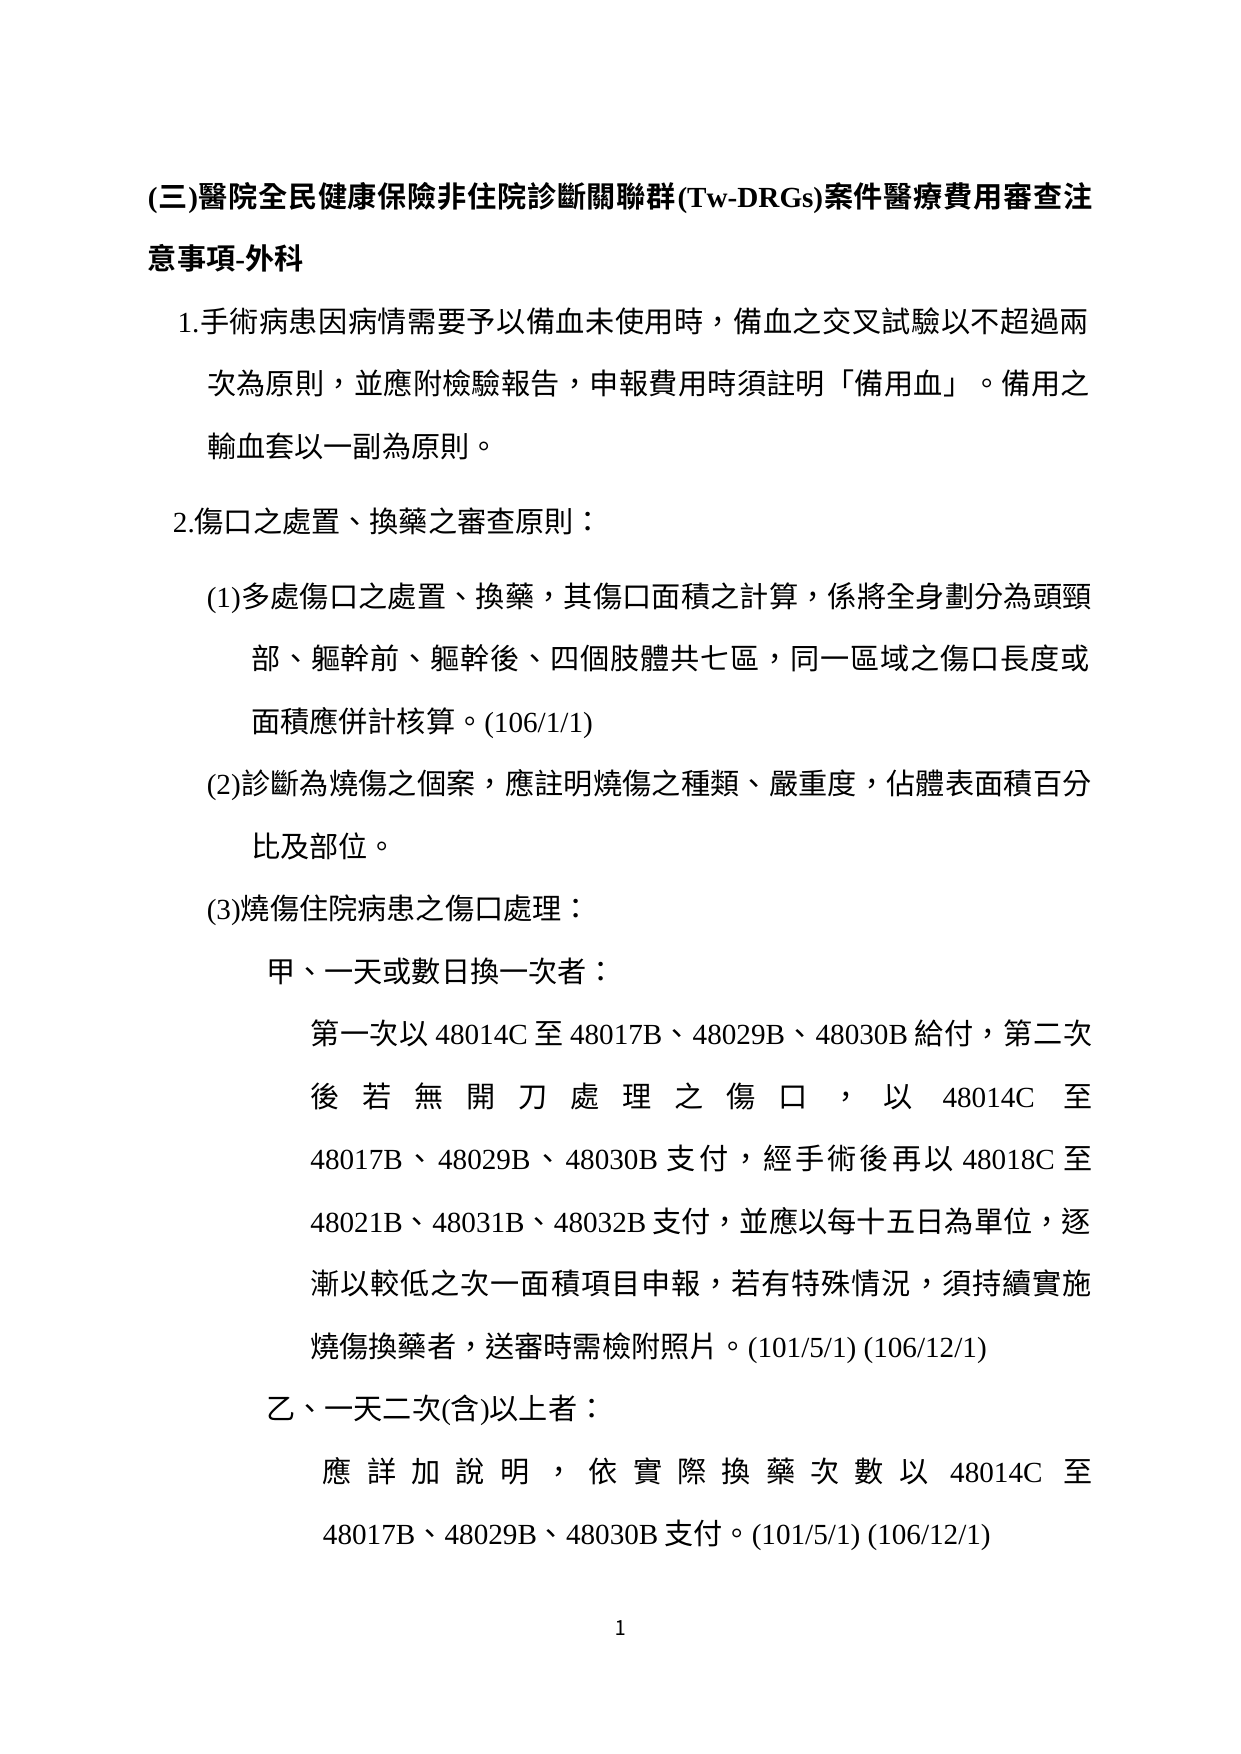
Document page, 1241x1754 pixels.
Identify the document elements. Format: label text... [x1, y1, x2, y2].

text 應詳加說明，依實際換藥次數以48014C至48017B、48029B、48030B支付。(101/5/1) (106/12/1) [323, 1432, 1092, 1557]
text (2)診斷為燒傷之個案，應註明燒傷之種類、嚴重度，佔體表面積百分比及部位。 [207, 744, 1092, 869]
text (1)多處傷口之處置、換藥，其傷口面積之計算，係將全身劃分為頭頸部、軀幹前、軀幹後、四個肢體共七區，同一區域之傷口長度或面積應併計核算。(106/1/1) [207, 557, 1092, 744]
text 2.傷口之處置、換藥之審查原則： [173, 482, 1092, 544]
text (三)醫院全民健康保險非住院診斷關聯群(Tw-DRGs)案件醫療費用審查注意事項-外科 [148, 157, 1092, 282]
text 1.手術病患因病情需要予以備血未使用時，備血之交叉試驗以不超過兩次為原則，並應附檢驗報告，申報費用時須註明「備用血」。備用之輸血套以一副為原則。 [177, 282, 1092, 469]
text 第一次以48014C至48017B、48029B、48030B給付，第二次後若無開刀處理之傷口，以48014C至48017B、48029B、48030B支付，經手術後再以48018C至48021B、48031B、48032B支付，並應以每十五日為單位，逐漸以較低之次一面積項目申報，若有特殊情況，須持續實施燒傷換藥者，送審時需檢附照片。(101/5/1) (106/12/1) [310, 994, 1092, 1369]
text (3)燒傷住院病患之傷口處理： [207, 869, 1092, 932]
text 甲、一天或數日換一次者： [266, 932, 1092, 994]
text 乙、一天二次(含)以上者： [266, 1369, 1092, 1432]
